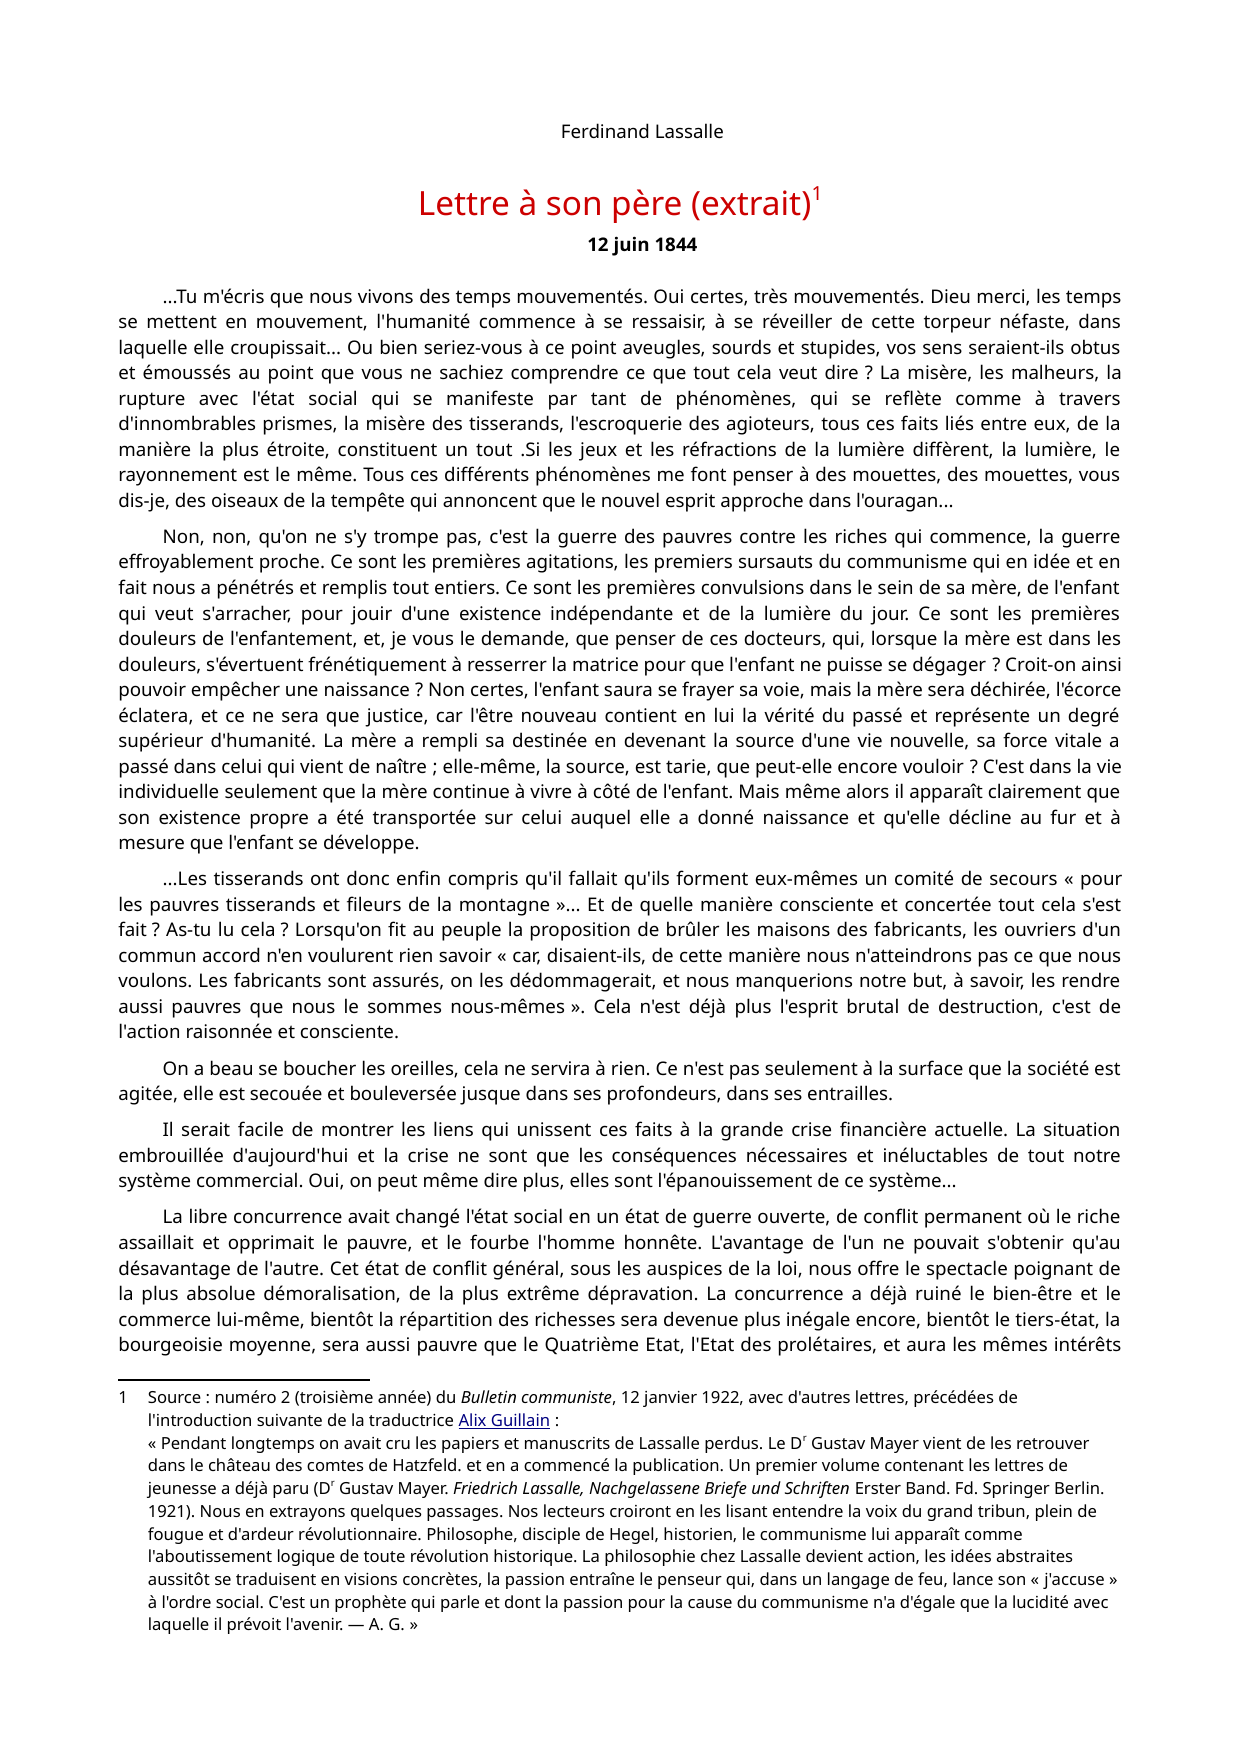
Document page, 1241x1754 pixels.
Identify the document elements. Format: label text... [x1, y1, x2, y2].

text Source : numéro 2 (troisième année) du Bulletin communiste, 12 janvier 1922, avec d'autres lettres, précédées de l'introduction suivante de la traductrice Alix Guillain : « Pendant longtemps on avait cru les papiers et manuscrits de Lassalle perdus. Le Dr Gustav Mayer vient de les retrouver dans le château des comtes de Hatzfeld. et en a commencé la publication. Un premier volume contenant les lettres de jeunesse a déjà paru (Dr Gustav Mayer. Friedrich Lassalle, Nachgelassene Briefe und Schriften Erster Band. Fd. Springer Berlin. 1921). Nous en extrayons quelques passages. Nos lecteurs croiront en les lisant entendre la voix du grand tribun, plein de fougue et d'ardeur révolutionnaire. Philosophe, disciple de Hegel, historien, le communisme lui apparaît comme l'aboutissement logique de toute révolution historique. La philosophie chez Lassalle devient action, les idées abstraites aussitôt se traduisent en visions concrètes, la passion entraîne le penseur qui, dans un langage de feu, lance son « j'accuse » à l'ordre social. C'est un prophète qui parle et dont la passion pour la cause du communisme n'a d'égale que la lucidité avec laquelle il prévoit l'avenir. — A. G. » [118, 1386, 1122, 1636]
text On a beau se boucher les oreilles, cela ne servira à rien. Ce n'est pas seulement à la surface que la société est agitée, elle est secouée et bouleversée jusque dans ses profondeurs, dans ses entrailles. [118, 1055, 1122, 1106]
text Il serait facile de montrer les liens qui unissent ces faits à la grande crise financière actuelle. La situation embrouillée d'aujourd'hui et la crise ne sont que les conséquences nécessaires et inéluctables de tout notre système commercial. Oui, on peut même dire plus, elles sont l'épanouissement de ce système... [118, 1117, 1122, 1193]
text Non, non, qu'on ne s'y trompe pas, c'est la guerre des pauvres contre les riches qui commence, la guerre effroyablement proche. Ce sont les premières agitations, les premiers sursauts du communisme qui en idée et en fait nous a pénétrés et remplis tout entiers. Ce sont les premières convulsions dans le sein de sa mère, de l'enfant qui veut s'arracher, pour jouir d'une existence indépendante et de la lumière du jour. Ce sont les premières douleurs de l'enfantement, et, je vous le demande, que penser de ces docteurs, qui, lorsque la mère est dans les douleurs, s'évertuent frénétiquement à resserrer la matrice pour que l'enfant ne puisse se dégager ? Croit-on ainsi pouvoir empêcher une naissance ? Non certes, l'enfant saura se frayer sa voie, mais la mère sera déchirée, l'écorce éclatera, et ce ne sera que justice, car l'être nouveau contient en lui la vérité du passé et représente un degré supérieur d'humanité. La mère a rempli sa destinée en devenant la source d'une vie nouvelle, sa force vitale a passé dans celui qui vient de naître ; elle-même, la source, est tarie, que peut-elle encore vouloir ? C'est dans la vie individuelle seulement que la mère continue à vivre à côté de l'enfant. Mais même alors il apparaît clairement que son existence propre a été transportée sur celui auquel elle a donné naissance et qu'elle décline au fur et à mesure que l'enfant se développe. [118, 523, 1122, 855]
text 12 juin 1844 [118, 231, 1122, 256]
text ...Tu m'écris que nous vivons des temps mouvementés. Oui certes, très mouvementés. Dieu merci, les temps se mettent en mouvement, l'humanité commence à se ressaisir, à se réveiller de cette torpeur néfaste, dans laquelle elle croupissait... Ou bien seriez-vous à ce point aveugles, sourds et stupides, vos sens seraient-ils obtus et émoussés au point que vous ne sachiez comprendre ce que tout cela veut dire ? La misère, les malheurs, la rupture avec l'état social qui se manifeste par tant de phénomènes, qui se reflète comme à travers d'innombrables prismes, la misère des tisserands, l'escroquerie des agioteurs, tous ces faits liés entre eux, de la manière la plus étroite, constituent un tout .Si les jeux et les réfractions de la lumière diffèrent, la lumière, le rayonnement est le même. Tous ces différents phénomènes me font penser à des mouettes, des mouettes, vous dis-je, des oiseaux de la tempête qui annoncent que le nouvel esprit approche dans l'ouragan... [118, 283, 1122, 513]
subtitle Lettre à son père (extrait) [118, 179, 1122, 225]
text Ferdinand Lassalle [118, 118, 1122, 144]
text ...Les tisserands ont donc enfin compris qu'il fallait qu'ils forment eux-mêmes un comité de secours « pour les pauvres tisserands et fileurs de la montagne »... Et de quelle manière consciente et concertée tout cela s'est fait ? As-tu lu cela ? Lorsqu'on fit au peuple la proposition de brûler les maisons des fabricants, les ouvriers d'un commun accord n'en voulurent rien savoir « car, disaient-ils, de cette manière nous n'atteindrons pas ce que nous voulons. Les fabricants sont assurés, on les dédommagerait, et nous manquerions notre but, à savoir, les rendre aussi pauvres que nous le sommes nous-mêmes ». Cela n'est déjà plus l'esprit brutal de destruction, c'est de l'action raisonnée et consciente. [118, 866, 1122, 1044]
text La libre concurrence avait changé l'état social en un état de guerre ouverte, de conflit permanent où le riche assaillait et opprimait le pauvre, et le fourbe l'homme honnête. L'avantage de l'un ne pouvait s'obtenir qu'au désavantage de l'autre. Cet état de conflit général, sous les auspices de la loi, nous offre le spectacle poignant de la plus absolue démoralisation, de la plus extrême dépravation. La concurrence a déjà ruiné le bien-être et le commerce lui-même, bientôt la répartition des richesses sera devenue plus inégale encore, bientôt le tiers-état, la bourgeoisie moyenne, sera aussi pauvre que le Quatrième Etat, l'Etat des prolétaires, et aura les mêmes intérêts [118, 1204, 1122, 1357]
